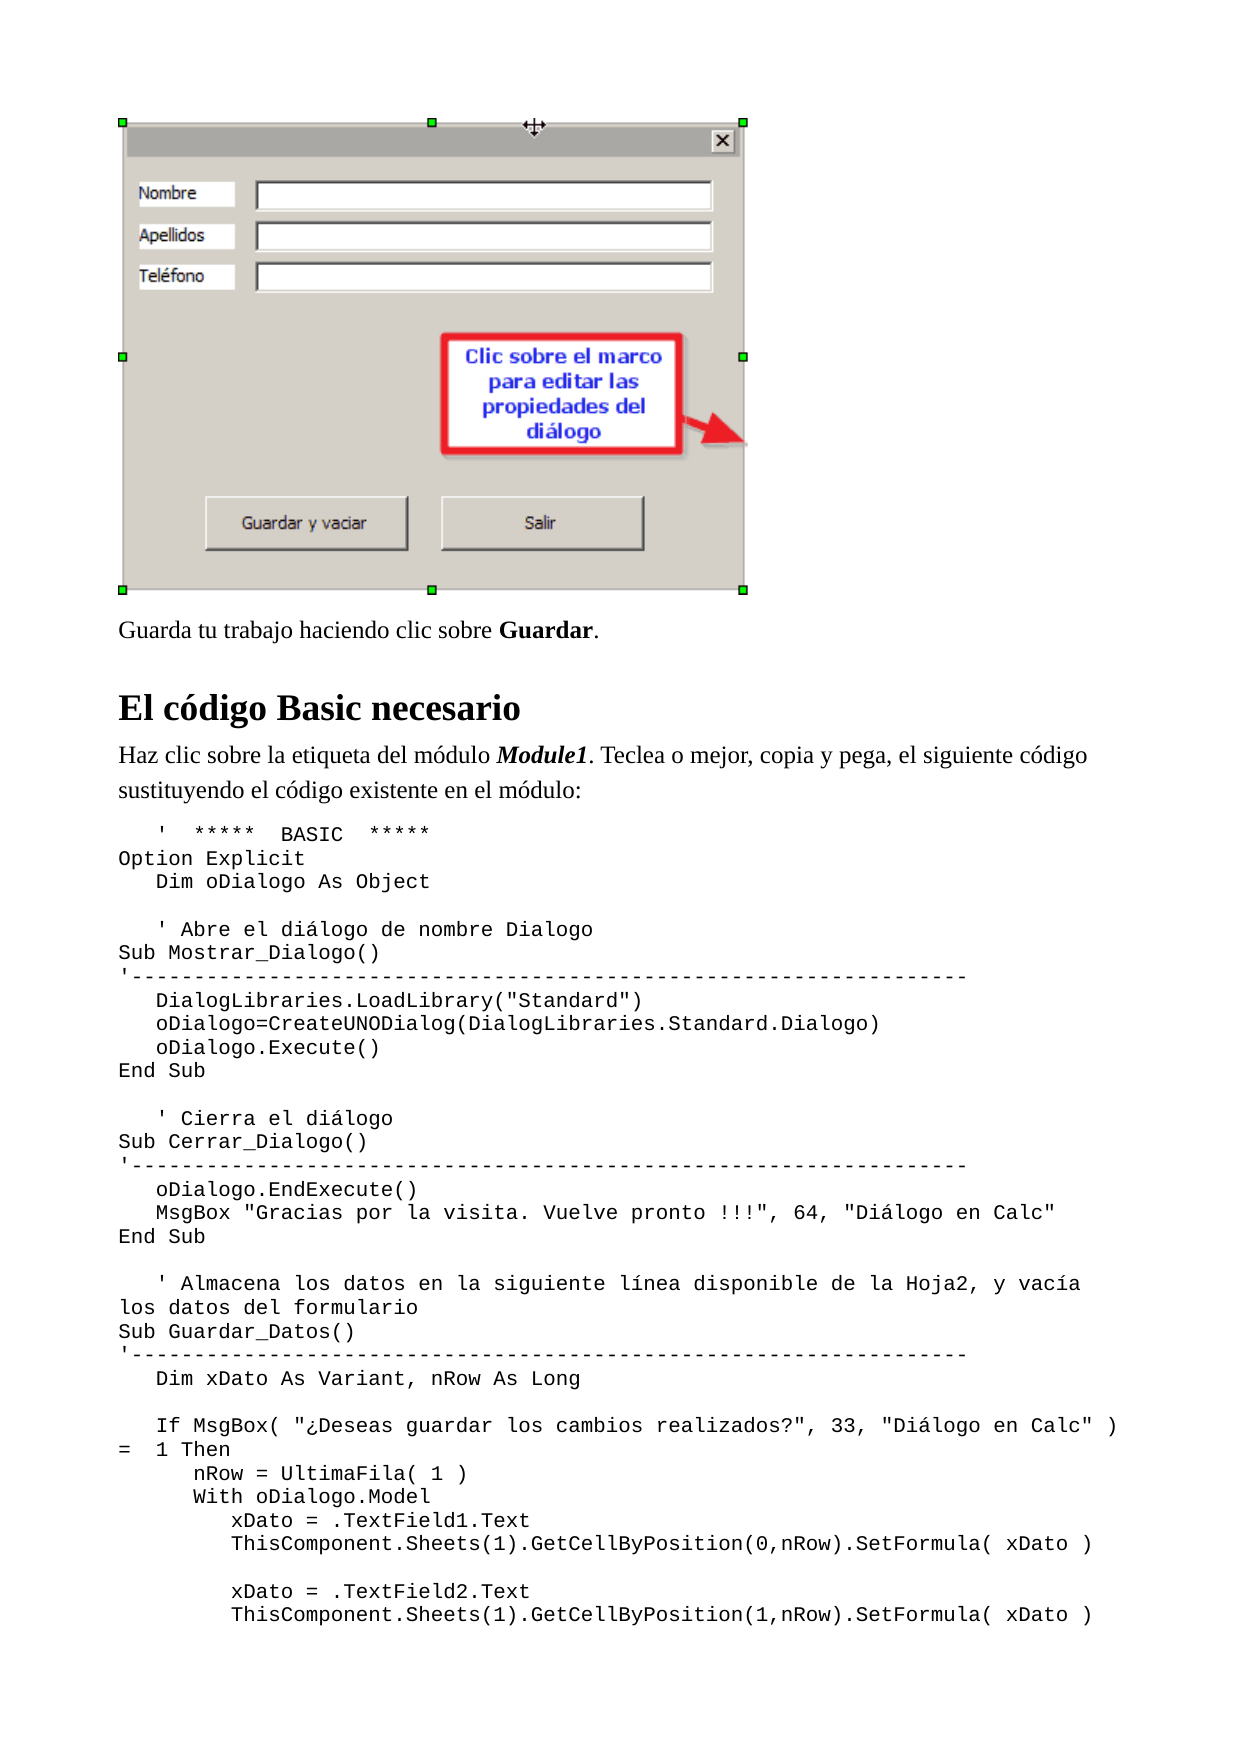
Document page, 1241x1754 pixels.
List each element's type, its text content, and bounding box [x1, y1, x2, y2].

text Sub Guardar_Datos() [118, 1321, 1122, 1344]
text If MsgBox( "¿Deseas guardar los cambios realizados?", 33, "Diálogo en Calc" ) = 1 Then [118, 1415, 1122, 1462]
text Option Explicit [118, 848, 1122, 871]
text Dim xDato As Variant, nRow As Long [118, 1368, 1122, 1392]
text ' Abre el diálogo de nombre Dialogo [118, 919, 1122, 942]
text DialogLibraries.LoadLibrary("Standard") [118, 989, 1122, 1013]
text ' ***** BASIC ***** [118, 824, 1122, 848]
text Guarda tu trabajo haciendo clic sobre Guardar. [118, 615, 1122, 644]
text Dim oDialogo As Object [118, 871, 1122, 895]
text Sub Cerrar_Dialogo() [118, 1131, 1122, 1155]
text oDialogo=CreateUNODialog(DialogLibraries.Standard.Dialogo) [118, 1013, 1122, 1037]
text Haz clic sobre la etiqueta del módulo Module1. Teclea o mejor, copia y pega, el siguiente código sustituyendo el código existente en el módulo: [118, 741, 1122, 804]
text xDato = .TextField1.Text [118, 1510, 1122, 1533]
text End Sub [118, 1226, 1122, 1250]
text ThisComponent.Sheets(1).GetCellByPosition(0,nRow).SetFormula( xDato ) [118, 1533, 1122, 1557]
text '------------------------------------------------------------------- [118, 966, 1122, 989]
text oDialogo.EndExecute() [118, 1179, 1122, 1202]
text Sub Mostrar_Dialogo() [118, 942, 1122, 966]
picture [118, 118, 748, 595]
text ThisComponent.Sheets(1).GetCellByPosition(1,nRow).SetFormula( xDato ) [118, 1604, 1122, 1628]
text ' Cierra el diálogo [118, 1108, 1122, 1131]
text With oDialogo.Model [118, 1486, 1122, 1510]
text End Sub [118, 1061, 1122, 1084]
text ' Almacena los datos en la siguiente línea disponible de la Hoja2, y vacía los datos del formulario [118, 1273, 1122, 1321]
text MsgBox "Gracias por la visita. Vuelve pronto !!!", 64, "Diálogo en Calc" [118, 1202, 1122, 1226]
text '------------------------------------------------------------------- [118, 1155, 1122, 1179]
text xDato = .TextField2.Text [118, 1581, 1122, 1604]
text nRow = UltimaFila( 1 ) [118, 1462, 1122, 1486]
text '------------------------------------------------------------------- [118, 1344, 1122, 1368]
subtitle El código Basic necesario [118, 685, 1122, 728]
text oDialogo.Execute() [118, 1037, 1122, 1061]
